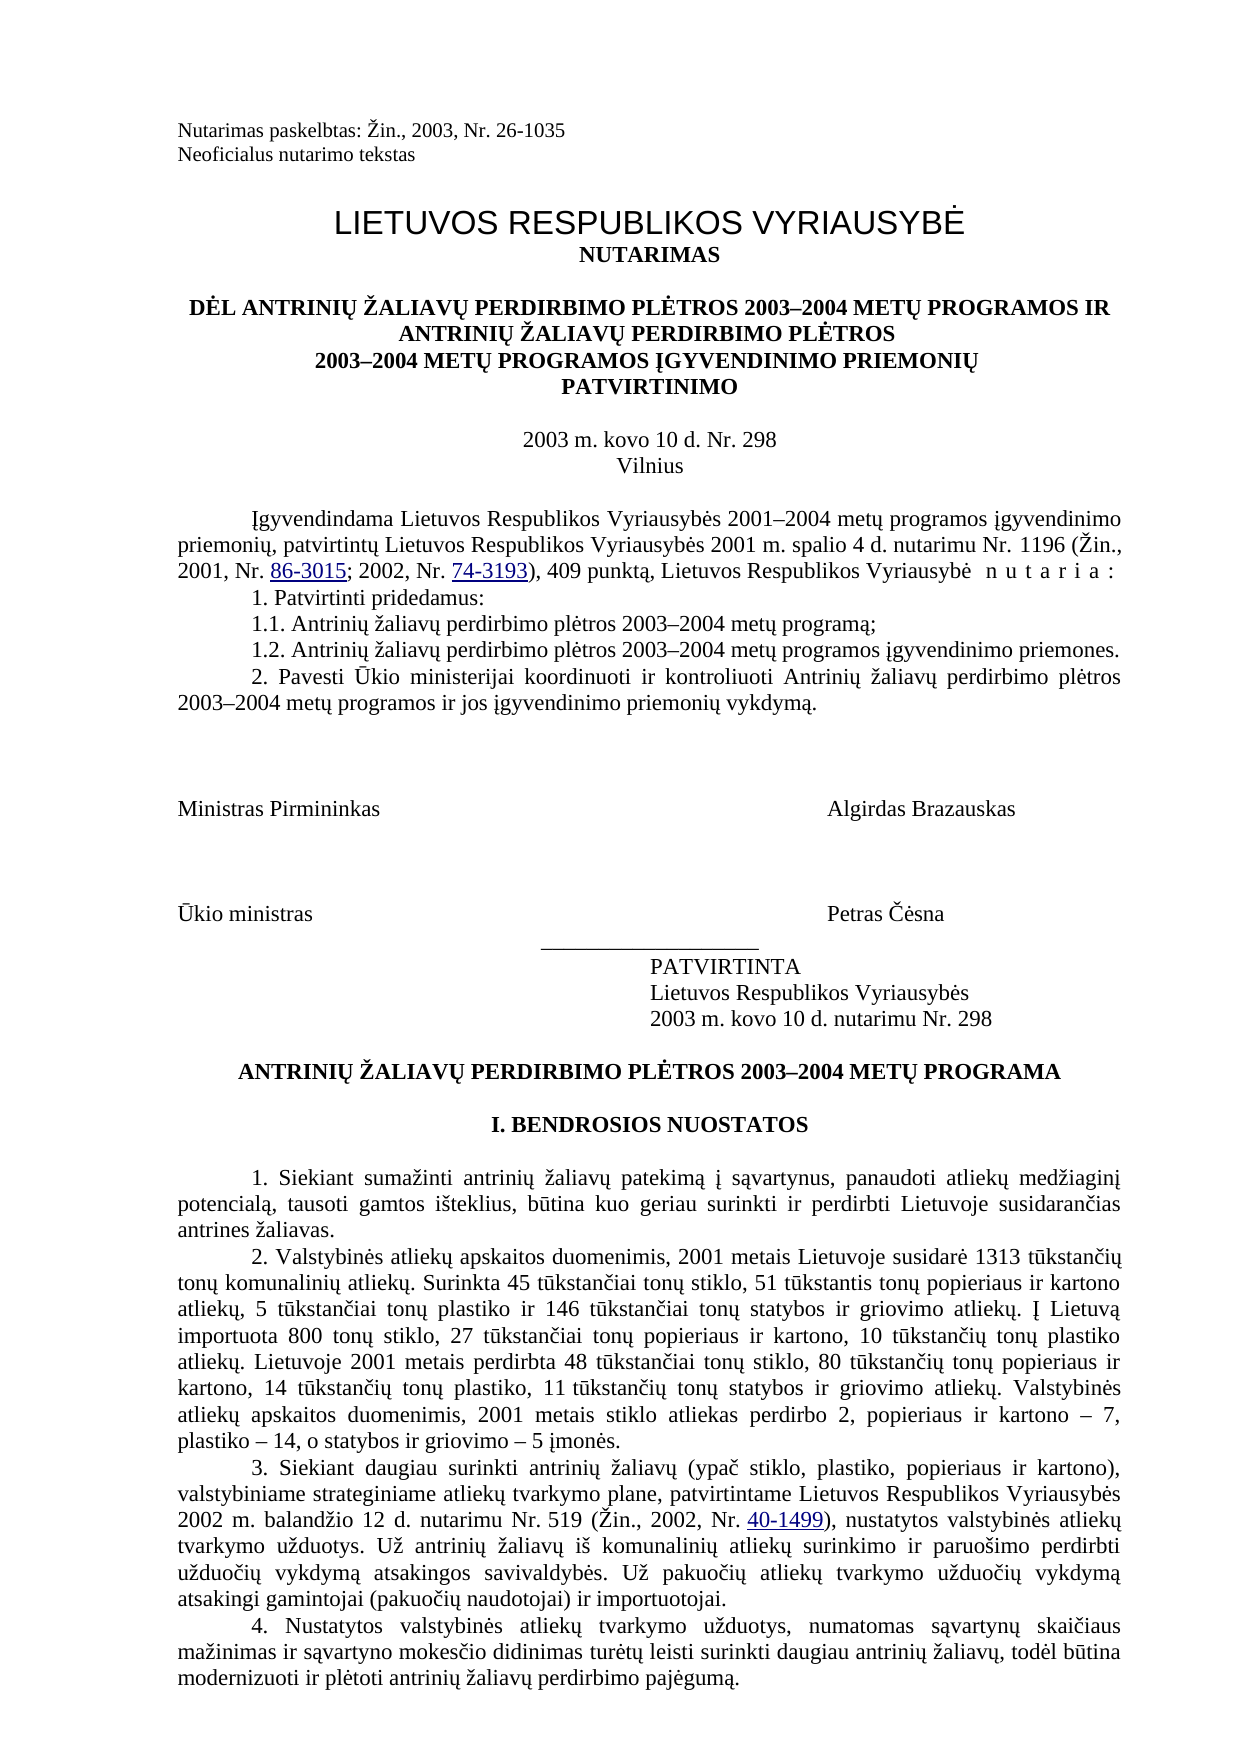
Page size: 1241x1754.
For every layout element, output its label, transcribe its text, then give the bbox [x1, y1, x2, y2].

text Neoficialus nutarimo tekstas [177, 142, 1193, 166]
text 4. Nustatytos valstybinės atliekų tvarkymo užduotys, numatomas sąvartynų skaičiaus mažinimas ir sąvartyno mokesčio didinimas turėtų leisti surinkti daugiau antrinių žaliavų, todėl būtina modernizuoti ir plėtoti antrinių žaliavų perdirbimo pajėgumą. [177, 1612, 1122, 1691]
text nutarimas [177, 241, 1122, 268]
text 1.2. Antrinių žaliavų perdirbimo plėtros 2003–2004 metų programos įgyvendinimo priemones. [177, 637, 1122, 663]
text 1. Patvirtinti pridedamus: [177, 584, 1122, 610]
text Antrinių žaliavų perdirbimo plėtros 2003–2004 metų programa [177, 1058, 1122, 1084]
subtitle I. BENDROSIOS NUOSTATOS [177, 1111, 1122, 1137]
text Lietuvos Respublikos Vyriausybės 2003 m. kovo 10 d. nutarimu Nr. 298 [650, 979, 1122, 1032]
text 2. Valstybinės atliekų apskaitos duomenimis, 2001 metais Lietuvoje susidarė 1313 tūkstančių tonų komunalinių atliekų. Surinkta 45 tūkstančiai tonų stiklo, 51 tūkstantis tonų popieriaus ir kartono atliekų, 5 tūkstančiai tonų plastiko ir 146 tūkstančiai tonų statybos ir griovimo atliekų. Į Lietuvą importuota 800 tonų stiklo, 27 tūkstančiai tonų popieriaus ir kartono, 10 tūkstančių tonų plastiko atliekų. Lietuvoje 2001 metais perdirbta 48 tūkstančiai tonų stiklo, 80 tūkstančių tonų popieriaus ir kartono, 14 tūkstančių tonų plastiko, 11 tūkstančių tonų statybos ir griovimo atliekų. Valstybinės atliekų apskaitos duomenimis, 2001 metais stiklo atliekas perdirbo 2, popieriaus ir kartono – 7, plastiko – 14, o statybos ir griovimo – 5 įmonės. [177, 1243, 1122, 1453]
text 1. Siekiant sumažinti antrinių žaliavų patekimą į sąvartynus, panaudoti atliekų medžiaginį potencialą, tausoti gamtos išteklius, būtina kuo geriau surinkti ir perdirbti Lietuvoje susidarančias antrines žaliavas. [177, 1164, 1122, 1243]
text Ministras Pirmininkas Algirdas Brazauskas [177, 795, 1122, 821]
text 2003 m. kovo 10 d. Nr. 298 [177, 426, 1122, 452]
text Vilnius [177, 452, 1122, 478]
text Ūkio ministras Petras Čėsna [177, 900, 1122, 926]
text 2. Pavesti Ūkio ministerijai koordinuoti ir kontroliuoti Antrinių žaliavų perdirbimo plėtros 2003–2004 metų programos ir jos įgyvendinimo priemonių vykdymą. [177, 663, 1122, 716]
subtitle Lietuvos Respublikos Vyriausybė [177, 203, 1122, 241]
text Nutarimas paskelbtas: Žin., 2003, Nr. 26-1035 [177, 118, 1193, 142]
text ___________________ [177, 926, 1122, 953]
text 3. Siekiant daugiau surinkti antrinių žaliavų (ypač stiklo, plastiko, popieriaus ir kartono), valstybiniame strateginiame atliekų tvarkymo plane, patvirtintame Lietuvos Respublikos Vyriausybės 2002 m. balandžio 12 d. nutarimu Nr. 519 (Žin., 2002, Nr. 40-1499), nustatytos valstybinės atliekų tvarkymo užduotys. Už antrinių žaliavų iš komunalinių atliekų surinkimo ir paruošimo perdirbti užduočių vykdymą atsakingos savivaldybės. Už pakuočių atliekų tvarkymo užduočių vykdymą atsakingi gamintojai (pakuočių naudotojai) ir importuotojai. [177, 1453, 1122, 1612]
subtitle DĖL ANTRINIŲ ŽALIAVŲ PERDIRBIMO PLĖTROS 2003–2004 METŲ PROGRAMOS IR ANTRINIŲ ŽALIAVŲ perdirbimo plėtros 2003–2004 metų programos ĮGYVENDINIMO PRIEMONIŲ patvirtinimo [177, 294, 1122, 399]
text Patvirtinta [650, 953, 1122, 979]
text Įgyvendindama Lietuvos Respublikos Vyriausybės 2001–2004 metų programos įgyvendinimo priemonių, patvirtintų Lietuvos Respublikos Vyriausybės 2001 m. spalio 4 d. nutarimu Nr. 1196 (Žin., 2001, Nr. 86-3015; 2002, Nr. 74-3193), 409 punktą, Lietuvos Respublikos Vyriausybė nutaria: [177, 505, 1122, 584]
text 1.1. Antrinių žaliavų perdirbimo plėtros 2003–2004 metų programą; [177, 610, 1122, 637]
